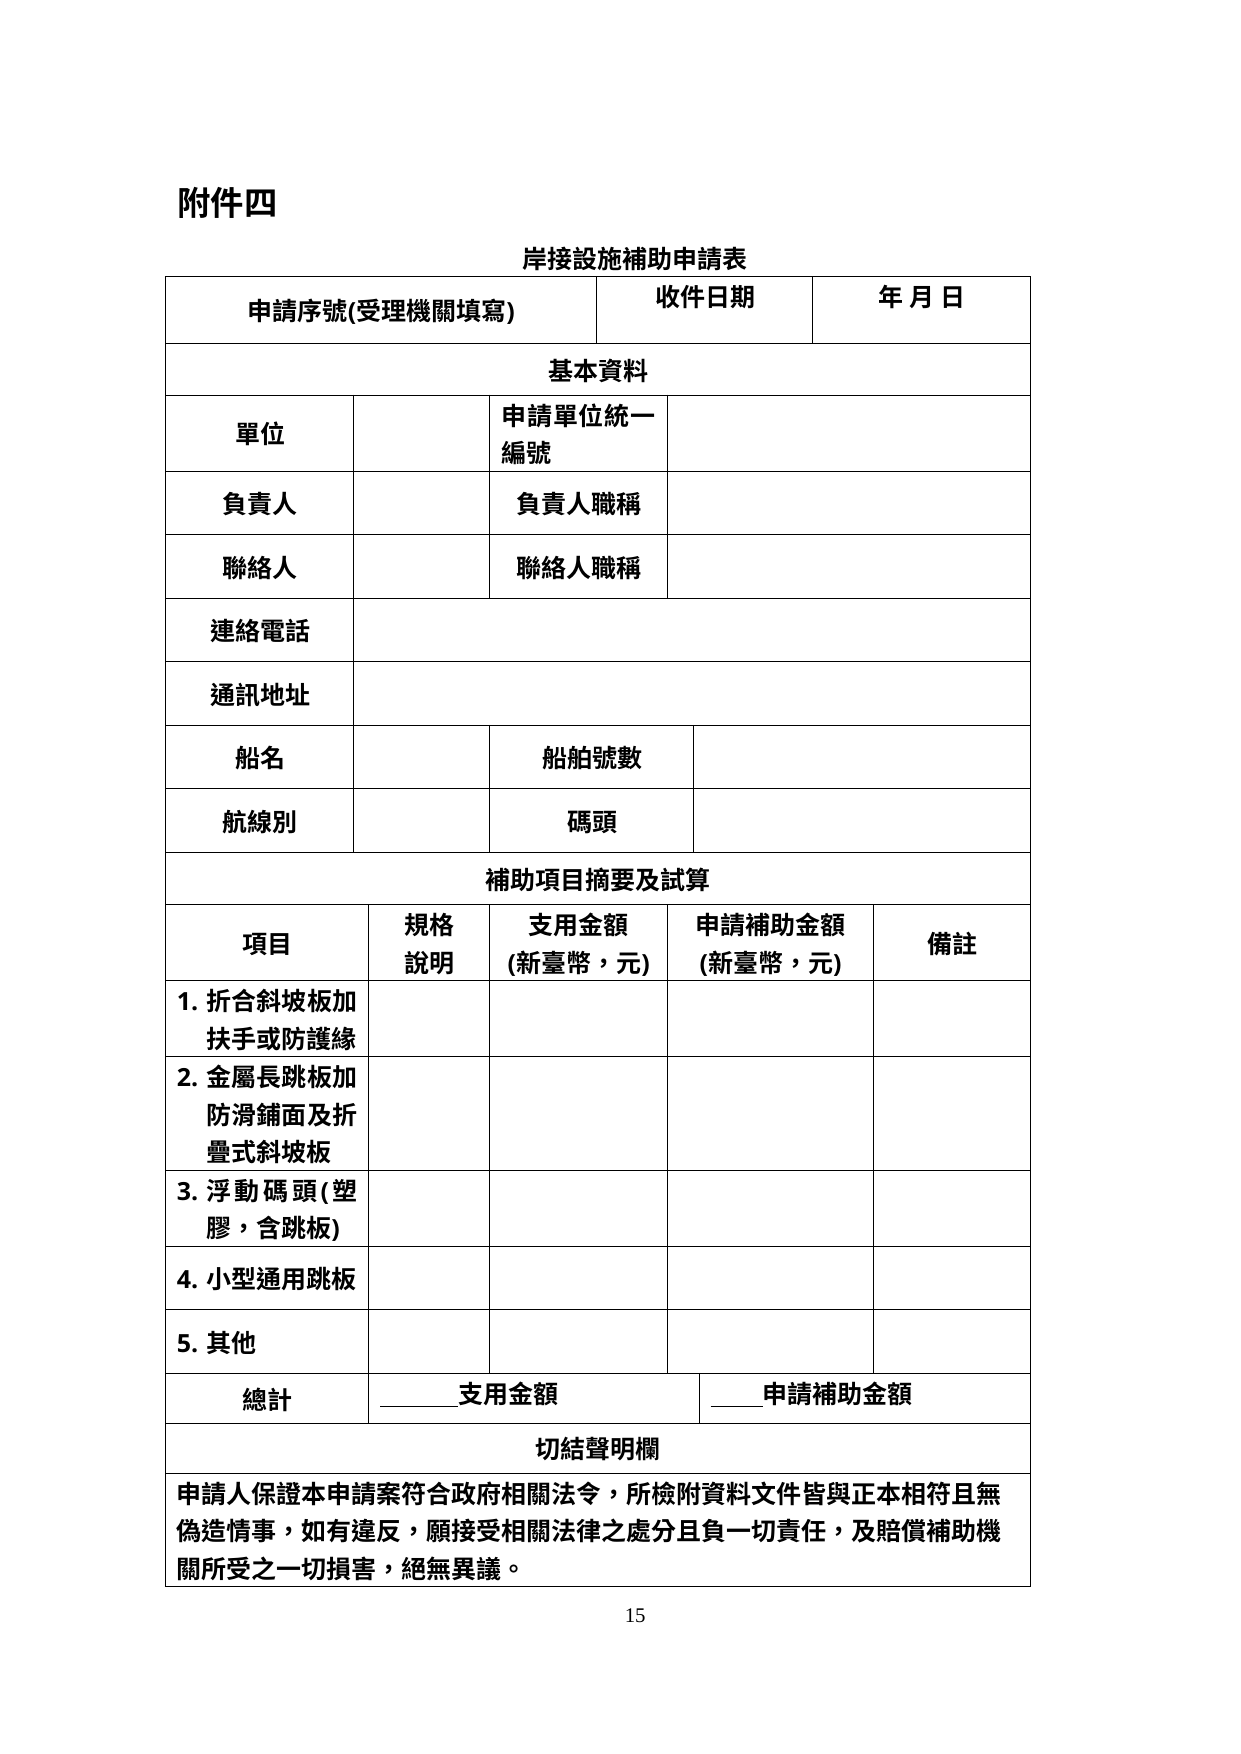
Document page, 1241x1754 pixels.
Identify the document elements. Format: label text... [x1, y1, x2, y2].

table_cell [354, 726, 489, 788]
table_cell [668, 1310, 873, 1373]
table_cell [369, 1171, 489, 1246]
table_cell [354, 472, 489, 534]
table_cell [490, 1310, 667, 1373]
table_cell [490, 981, 667, 1056]
table_cell [354, 535, 489, 598]
table_cell [354, 662, 1030, 725]
table_cell [668, 1171, 873, 1246]
table_cell [668, 472, 1030, 534]
table_cell [668, 396, 1030, 471]
table_cell 項目 [166, 905, 368, 980]
table_cell 船舶號數 [490, 726, 693, 788]
table_cell 負責人職稱 [490, 472, 667, 534]
table_cell 航線別 [166, 789, 353, 852]
table_cell [369, 1057, 489, 1170]
table_cell 申請補助金額 [700, 1374, 1030, 1423]
table_cell [369, 1310, 489, 1373]
table_cell 切結聲明欄 [166, 1424, 1030, 1472]
table_cell [369, 1247, 489, 1309]
table_cell 連絡電話 [166, 599, 353, 661]
table_cell [874, 1171, 1030, 1246]
text 附件四 [177, 163, 1092, 238]
table_cell [369, 981, 489, 1056]
table_header 年 月 日 [813, 277, 1030, 343]
table_cell [694, 789, 1030, 852]
table_cell 支用金額 [369, 1374, 699, 1423]
table_cell [354, 599, 1030, 661]
table_cell 申請補助金額 (新臺幣，元) [668, 905, 873, 980]
table_cell 備註 [874, 905, 1030, 980]
table_cell 聯絡人職稱 [490, 535, 667, 598]
table_cell [668, 1247, 873, 1309]
table_cell 通訊地址 [166, 662, 353, 725]
table_cell 補助項目摘要及試算 [166, 853, 1030, 904]
table_cell 單位 [166, 396, 353, 471]
table_cell 支用金額 (新臺幣，元) [490, 905, 667, 980]
table_header 收件日期 [597, 277, 812, 343]
table_cell 小型通用跳板 [166, 1247, 368, 1309]
table_cell [874, 981, 1030, 1056]
table_cell 碼頭 [490, 789, 693, 852]
table_cell 折合斜坡板加扶手或防護緣 [166, 981, 368, 1056]
table_cell [490, 1247, 667, 1309]
table_cell 規格 說明 [369, 905, 489, 980]
table_cell 申請單位統一編號 [490, 396, 667, 471]
table_cell [354, 396, 489, 471]
table_cell [668, 535, 1030, 598]
table_cell [694, 726, 1030, 788]
table_cell 總計 [166, 1374, 368, 1423]
table_cell [874, 1247, 1030, 1309]
table_cell [354, 789, 489, 852]
table_cell 聯絡人 [166, 535, 353, 598]
table_cell [874, 1310, 1030, 1373]
table_cell [490, 1171, 667, 1246]
table_cell 金屬長跳板加防滑鋪面及折疊式斜坡板 [166, 1057, 368, 1170]
table_header 申請序號(受理機關填寫) [166, 277, 596, 343]
table_cell [490, 1057, 667, 1170]
table_cell 負責人 [166, 472, 353, 534]
table_cell 其他 [166, 1310, 368, 1373]
table_cell [668, 1057, 873, 1170]
table_cell 基本資料 [166, 344, 1030, 394]
table_cell [668, 981, 873, 1056]
table_cell 船名 [166, 726, 353, 788]
table_cell 浮動碼頭(塑膠，含跳板) [166, 1171, 368, 1246]
table_cell [874, 1057, 1030, 1170]
text 岸接設施補助申請表 [177, 238, 1092, 276]
table_cell 申請人保證本申請案符合政府相關法令，所檢附資料文件皆與正本相符且無偽造情事，如有違反，願接受相關法律之處分且負一切責任，及賠償補助機關所受之一切損害，絕無異議。 [166, 1474, 1030, 1586]
